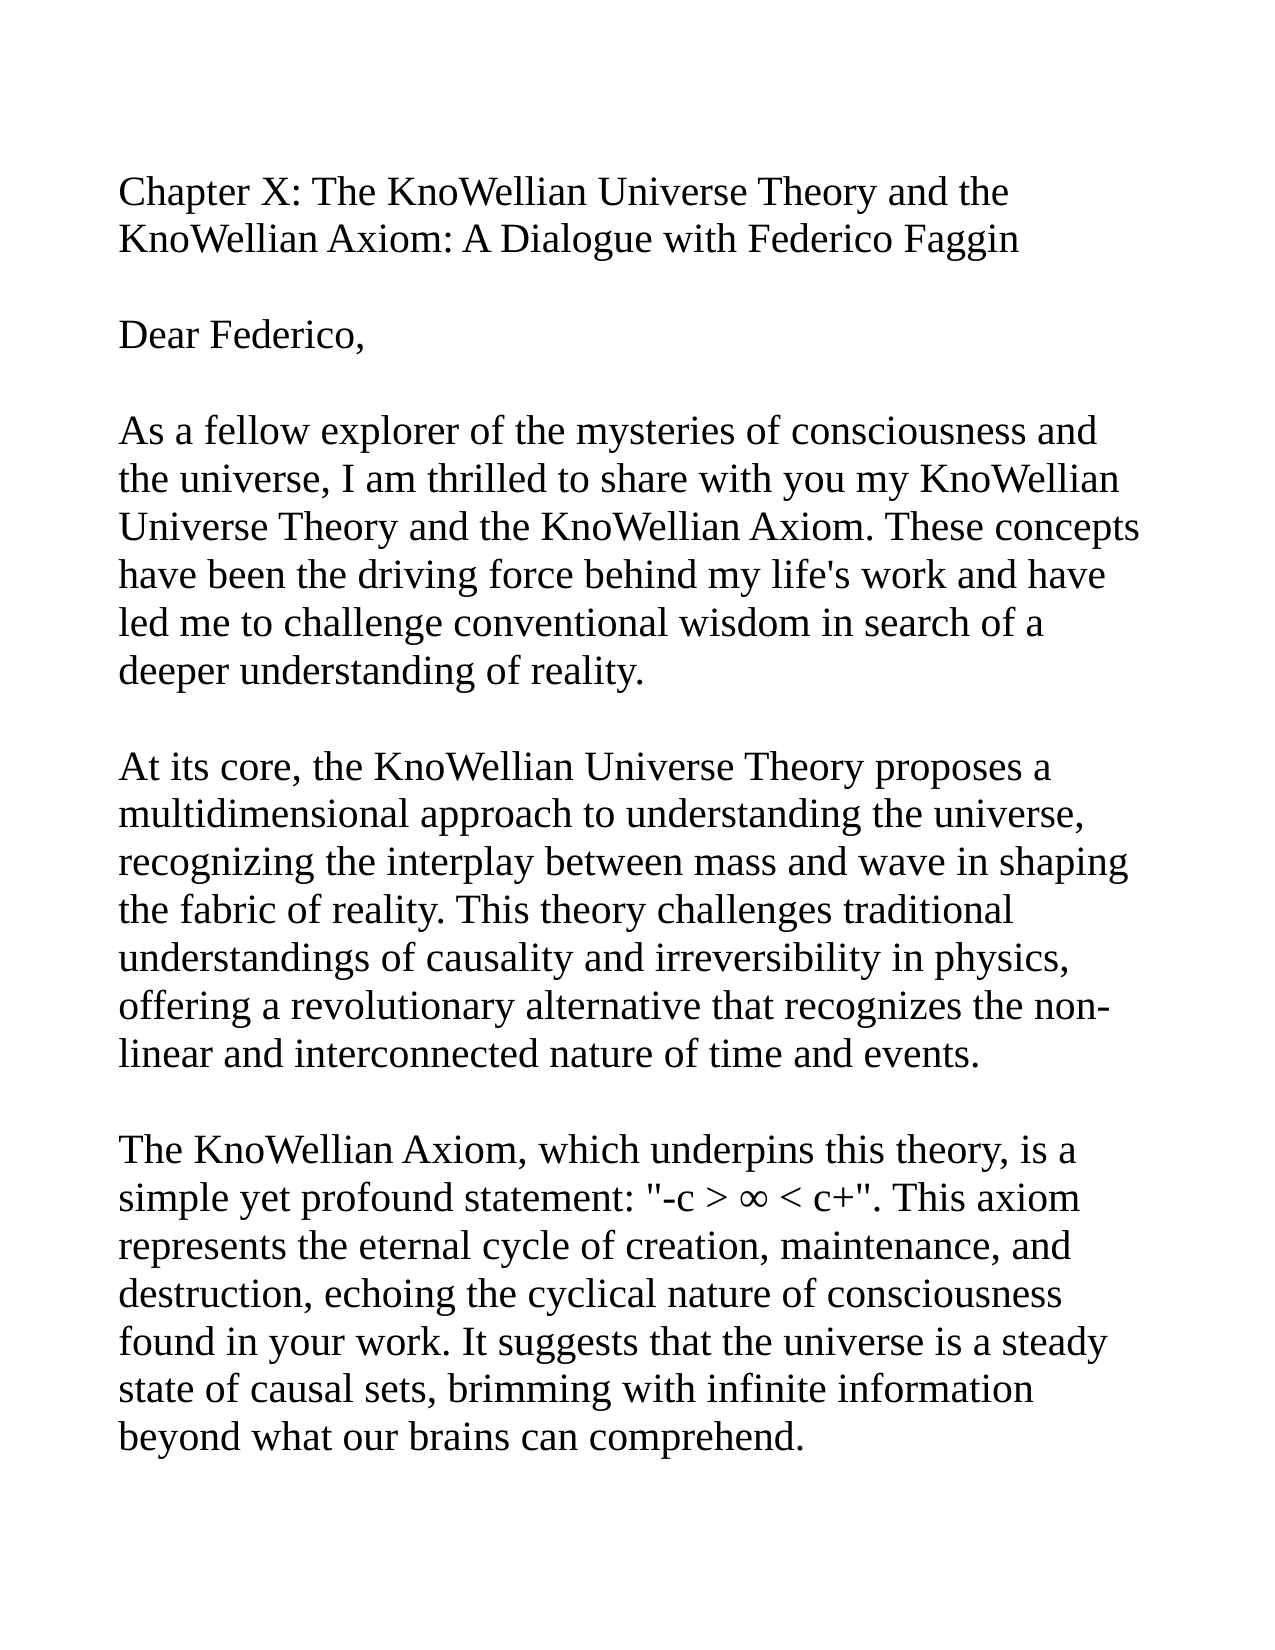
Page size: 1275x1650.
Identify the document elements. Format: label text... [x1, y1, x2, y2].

text Chapter X: The KnoWellian Universe Theory and the KnoWellian Axiom: A Dialogue with Federico Faggin [118, 166, 1157, 262]
text Dear Federico, [118, 310, 1157, 358]
text As a fellow explorer of the mysteries of consciousness and the universe, I am thrilled to share with you my KnoWellian Universe Theory and the KnoWellian Axiom. These concepts have been the driving force behind my life's work and have led me to challenge conventional wisdom in search of a deeper understanding of reality. [118, 406, 1157, 693]
text At its core, the KnoWellian Universe Theory proposes a multidimensional approach to understanding the universe, recognizing the interplay between mass and wave in shaping the fabric of reality. This theory challenges traditional understandings of causality and irreversibility in physics, offering a revolutionary alternative that recognizes the non-linear and interconnected nature of time and events. [118, 741, 1157, 1076]
text The KnoWellian Axiom, which underpins this theory, is a simple yet profound statement: "-c > ∞ < c+". This axiom represents the eternal cycle of creation, maintenance, and destruction, echoing the cyclical nature of consciousness found in your work. It suggests that the universe is a steady state of causal sets, brimming with infinite information beyond what our brains can comprehend. [118, 1124, 1157, 1460]
